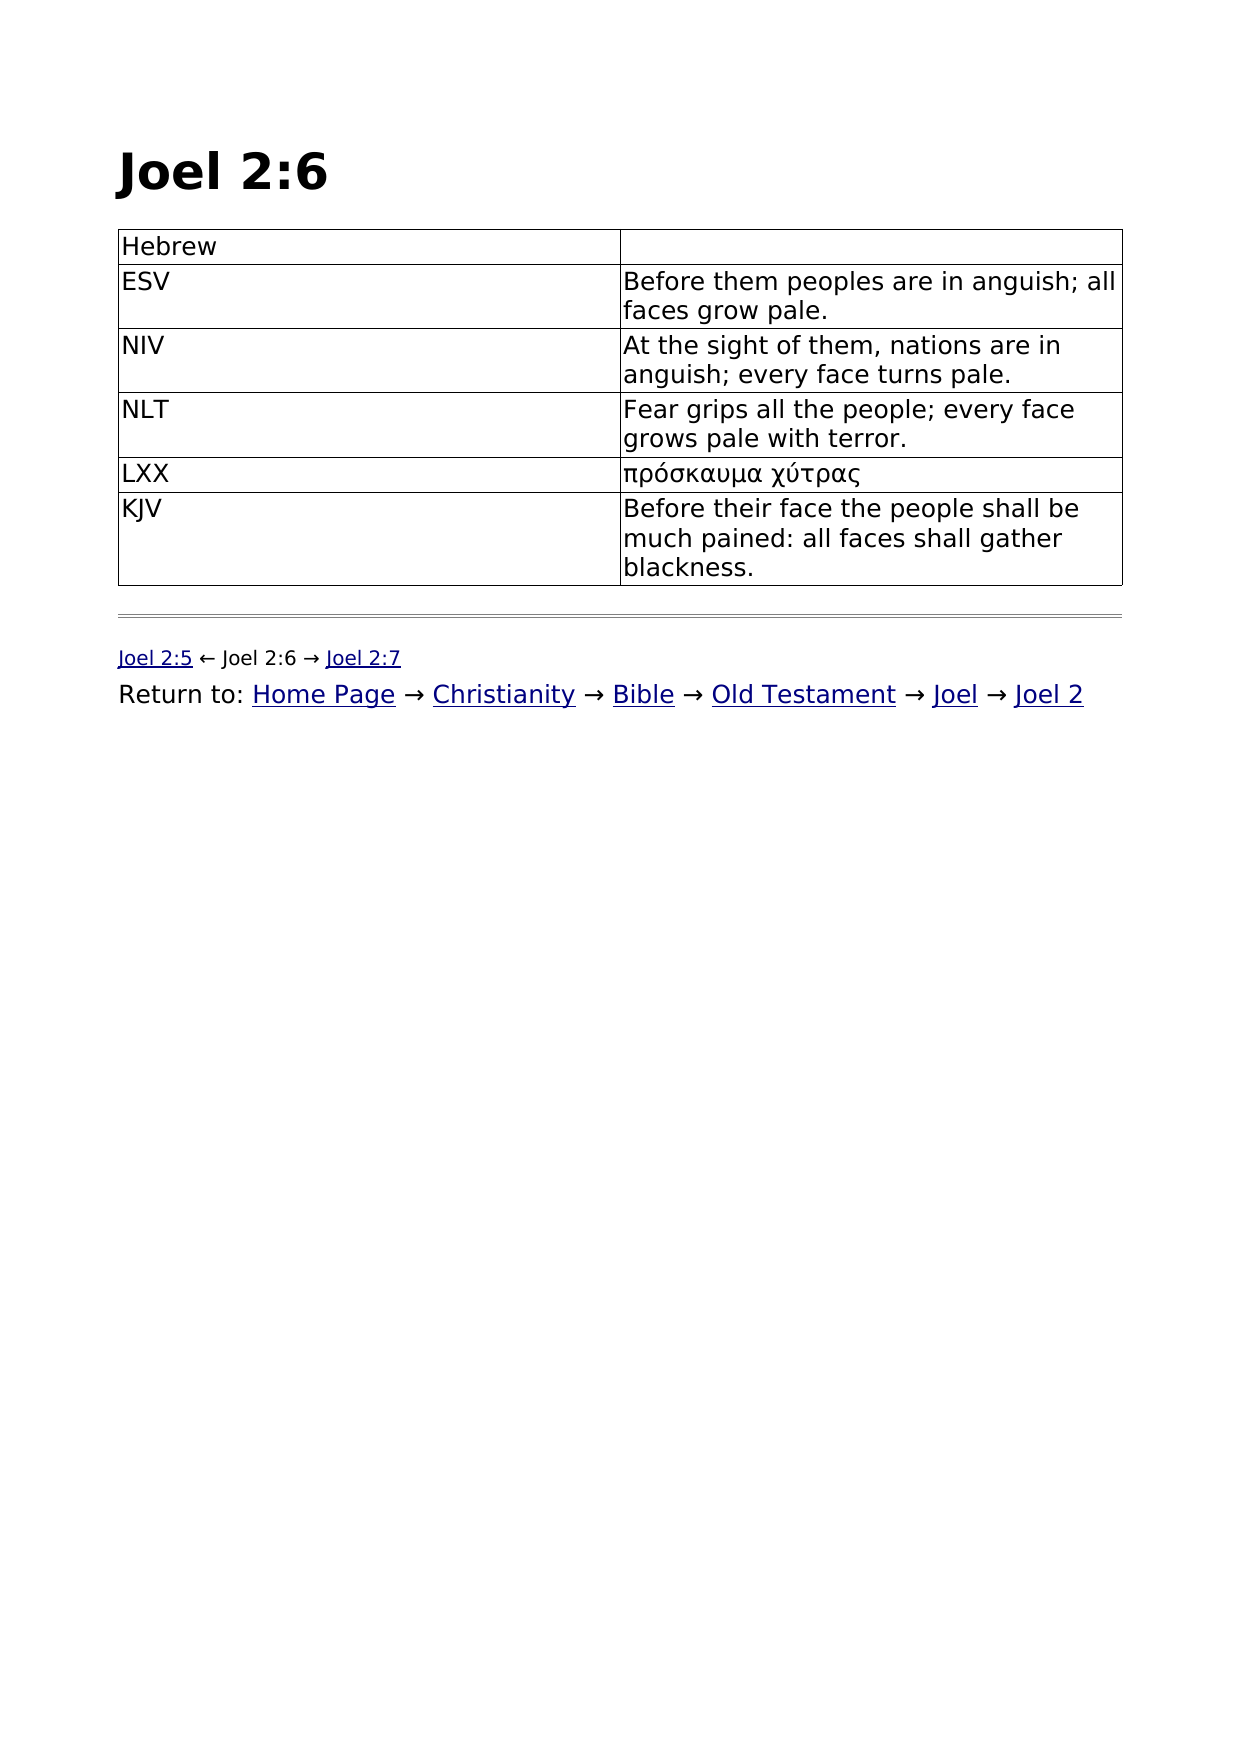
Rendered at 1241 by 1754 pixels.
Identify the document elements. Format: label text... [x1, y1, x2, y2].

table_cell ESV [119, 265, 620, 328]
subtitle Joel 2:6 [118, 143, 1122, 201]
table_cell LXX [119, 458, 620, 492]
table_cell At the sight of them, nations are in anguish; every face turns pale. [621, 329, 1122, 392]
table_cell πρόσκαυμα χύτρας [621, 458, 1122, 492]
table_cell NLT [119, 393, 620, 457]
table_cell Before them peoples are in anguish; all faces grow pale. [621, 265, 1122, 328]
table_cell KJV [119, 493, 620, 585]
text Return to: Home Page → Christianity → Bible → Old Testament → Joel → Joel 2 [118, 680, 1122, 709]
table_cell Fear grips all the people; every face grows pale with terror. [621, 393, 1122, 457]
table_header Hebrew [119, 230, 620, 264]
table_cell NIV [119, 329, 620, 392]
text Joel 2:5 ← Joel 2:6 → Joel 2:7 [118, 646, 1122, 680]
table_cell Before their face the people shall be much pained: all faces shall gather blackness. [621, 493, 1122, 585]
table_header [621, 230, 1122, 264]
